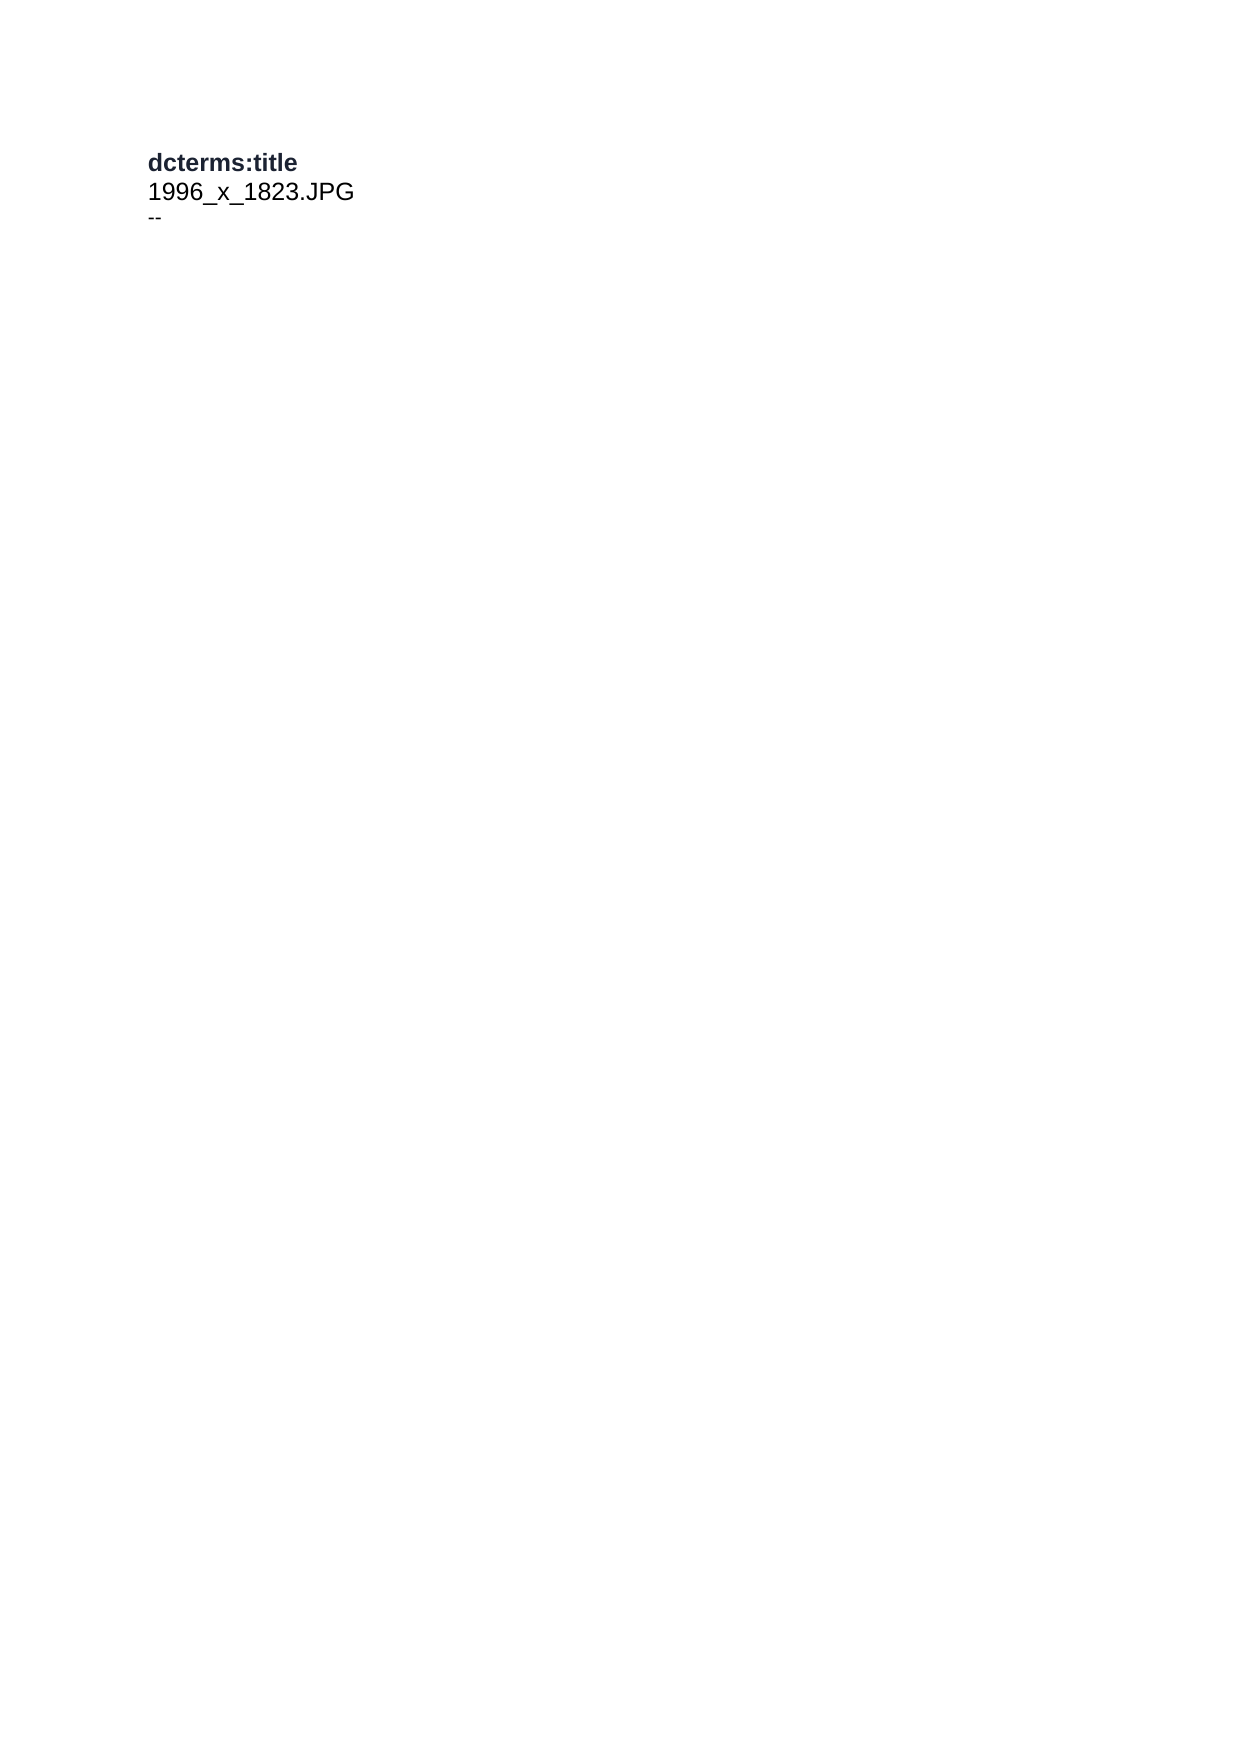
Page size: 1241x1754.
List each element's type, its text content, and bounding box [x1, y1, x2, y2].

text -- [148, 205, 1092, 229]
text 1996_x_1823.JPG [148, 176, 1092, 205]
text dcterms:title [148, 148, 1092, 176]
